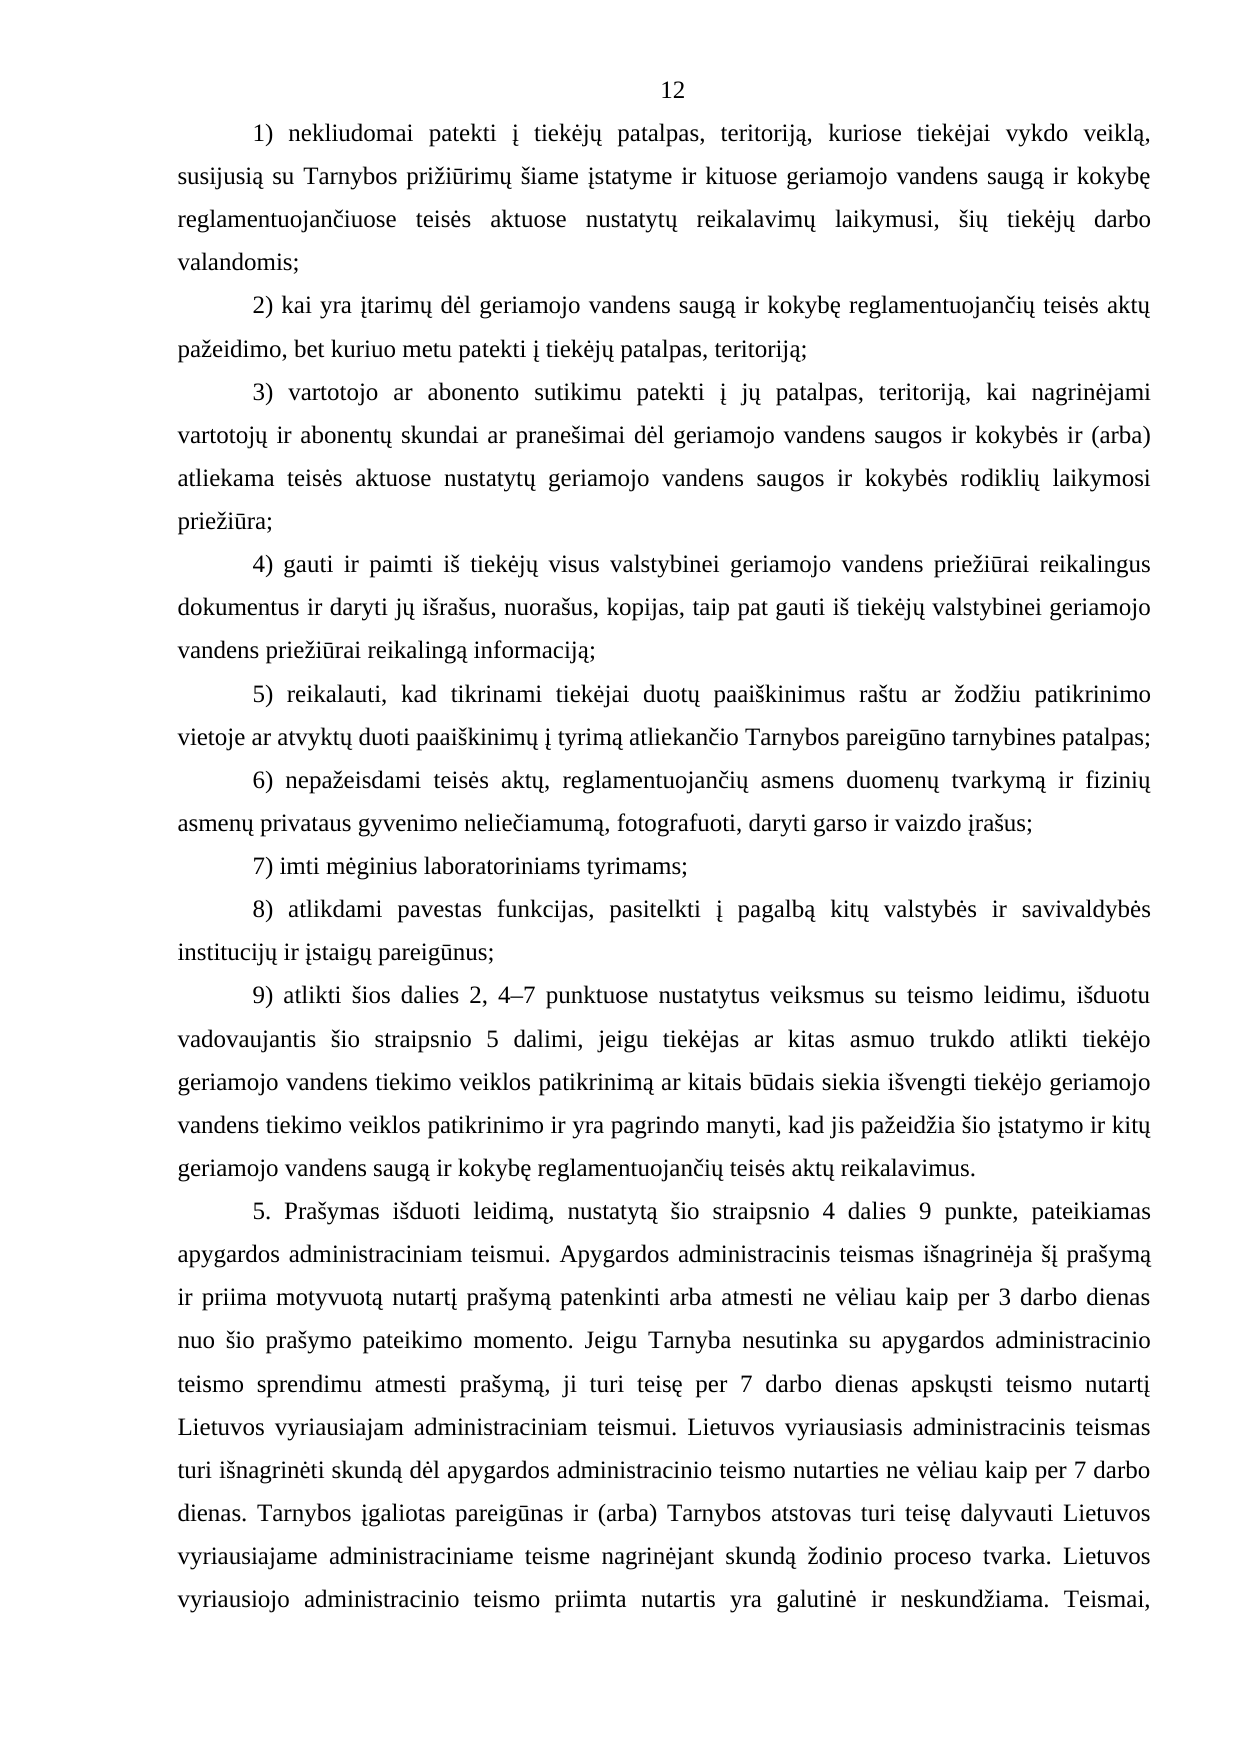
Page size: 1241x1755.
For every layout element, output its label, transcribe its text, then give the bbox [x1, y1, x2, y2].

text 6) nepažeisdami teisės aktų, reglamentuojančių asmens duomenų tvarkymą ir fizinių asmenų privataus gyvenimo neliečiamumą, fotografuoti, daryti garso ir vaizdo įrašus; [177, 765, 1152, 837]
text 5) reikalauti, kad tikrinami tiekėjai duotų paaiškinimus raštu ar žodžiu patikrinimo vietoje ar atvyktų duoti paaiškinimų į tyrimą atliekančio Tarnybos pareigūno tarnybines patalpas; [177, 679, 1152, 751]
text 2) kai yra įtarimų dėl geriamojo vandens saugą ir kokybę reglamentuojančių teisės aktų pažeidimo, bet kuriuo metu patekti į tiekėjų patalpas, teritoriją; [177, 291, 1152, 362]
text 4) gauti ir paimti iš tiekėjų visus valstybinei geriamojo vandens priežiūrai reikalingus dokumentus ir daryti jų išrašus, nuorašus, kopijas, taip pat gauti iš tiekėjų valstybinei geriamojo vandens priežiūrai reikalingą informaciją; [177, 549, 1152, 664]
text 3) vartotojo ar abonento sutikimu patekti į jų patalpas, teritoriją, kai nagrinėjami vartotojų ir abonentų skundai ar pranešimai dėl geriamojo vandens saugos ir kokybės ir (arba) atliekama teisės aktuose nustatytų geriamojo vandens saugos ir kokybės rodiklių laikymosi priežiūra; [177, 377, 1152, 535]
text 7) imti mėginius laboratoriniams tyrimams; [177, 851, 1152, 880]
text 5. Prašymas išduoti leidimą, nustatytą šio straipsnio 4 dalies 9 punkte, pateikiamas apygardos administraciniam teismui. Apygardos administracinis teismas išnagrinėja šį prašymą ir priima motyvuotą nutartį prašymą patenkinti arba atmesti ne vėliau kaip per 3 darbo dienas nuo šio prašymo pateikimo momento. Jeigu Tarnyba nesutinka su apygardos administracinio teismo sprendimu atmesti prašymą, ji turi teisę per 7 darbo dienas apskųsti teismo nutartį Lietuvos vyriausiajam administraciniam teismui. Lietuvos vyriausiasis administracinis teismas turi išnagrinėti skundą dėl apygardos administracinio teismo nutarties ne vėliau kaip per 7 darbo dienas. Tarnybos įgaliotas pareigūnas ir (arba) Tarnybos atstovas turi teisę dalyvauti Lietuvos vyriausiajame administraciniame teisme nagrinėjant skundą žodinio proceso tvarka. Lietuvos vyriausiojo administracinio teismo priimta nutartis yra galutinė ir neskundžiama. Teismai, [177, 1196, 1152, 1613]
text 8) atlikdami pavestas funkcijas, pasitelkti į pagalbą kitų valstybės ir savivaldybės institucijų ir įstaigų pareigūnus; [177, 894, 1152, 966]
text 9) atlikti šios dalies 2, 4–7 punktuose nustatytus veiksmus su teismo leidimu, išduotu vadovaujantis šio straipsnio 5 dalimi, jeigu tiekėjas ar kitas asmuo trukdo atlikti tiekėjo geriamojo vandens tiekimo veiklos patikrinimą ar kitais būdais siekia išvengti tiekėjo geriamojo vandens tiekimo veiklos patikrinimo ir yra pagrindo manyti, kad jis pažeidžia šio įstatymo ir kitų geriamojo vandens saugą ir kokybę reglamentuojančių teisės aktų reikalavimus. [177, 981, 1152, 1182]
text 1) nekliudomai patekti į tiekėjų patalpas, teritoriją, kuriose tiekėjai vykdo veiklą, susijusią su Tarnybos prižiūrimų šiame įstatyme ir kituose geriamojo vandens saugą ir kokybę reglamentuojančiuose teisės aktuose nustatytų reikalavimų laikymusi, šių tiekėjų darbo valandomis; [177, 118, 1152, 276]
